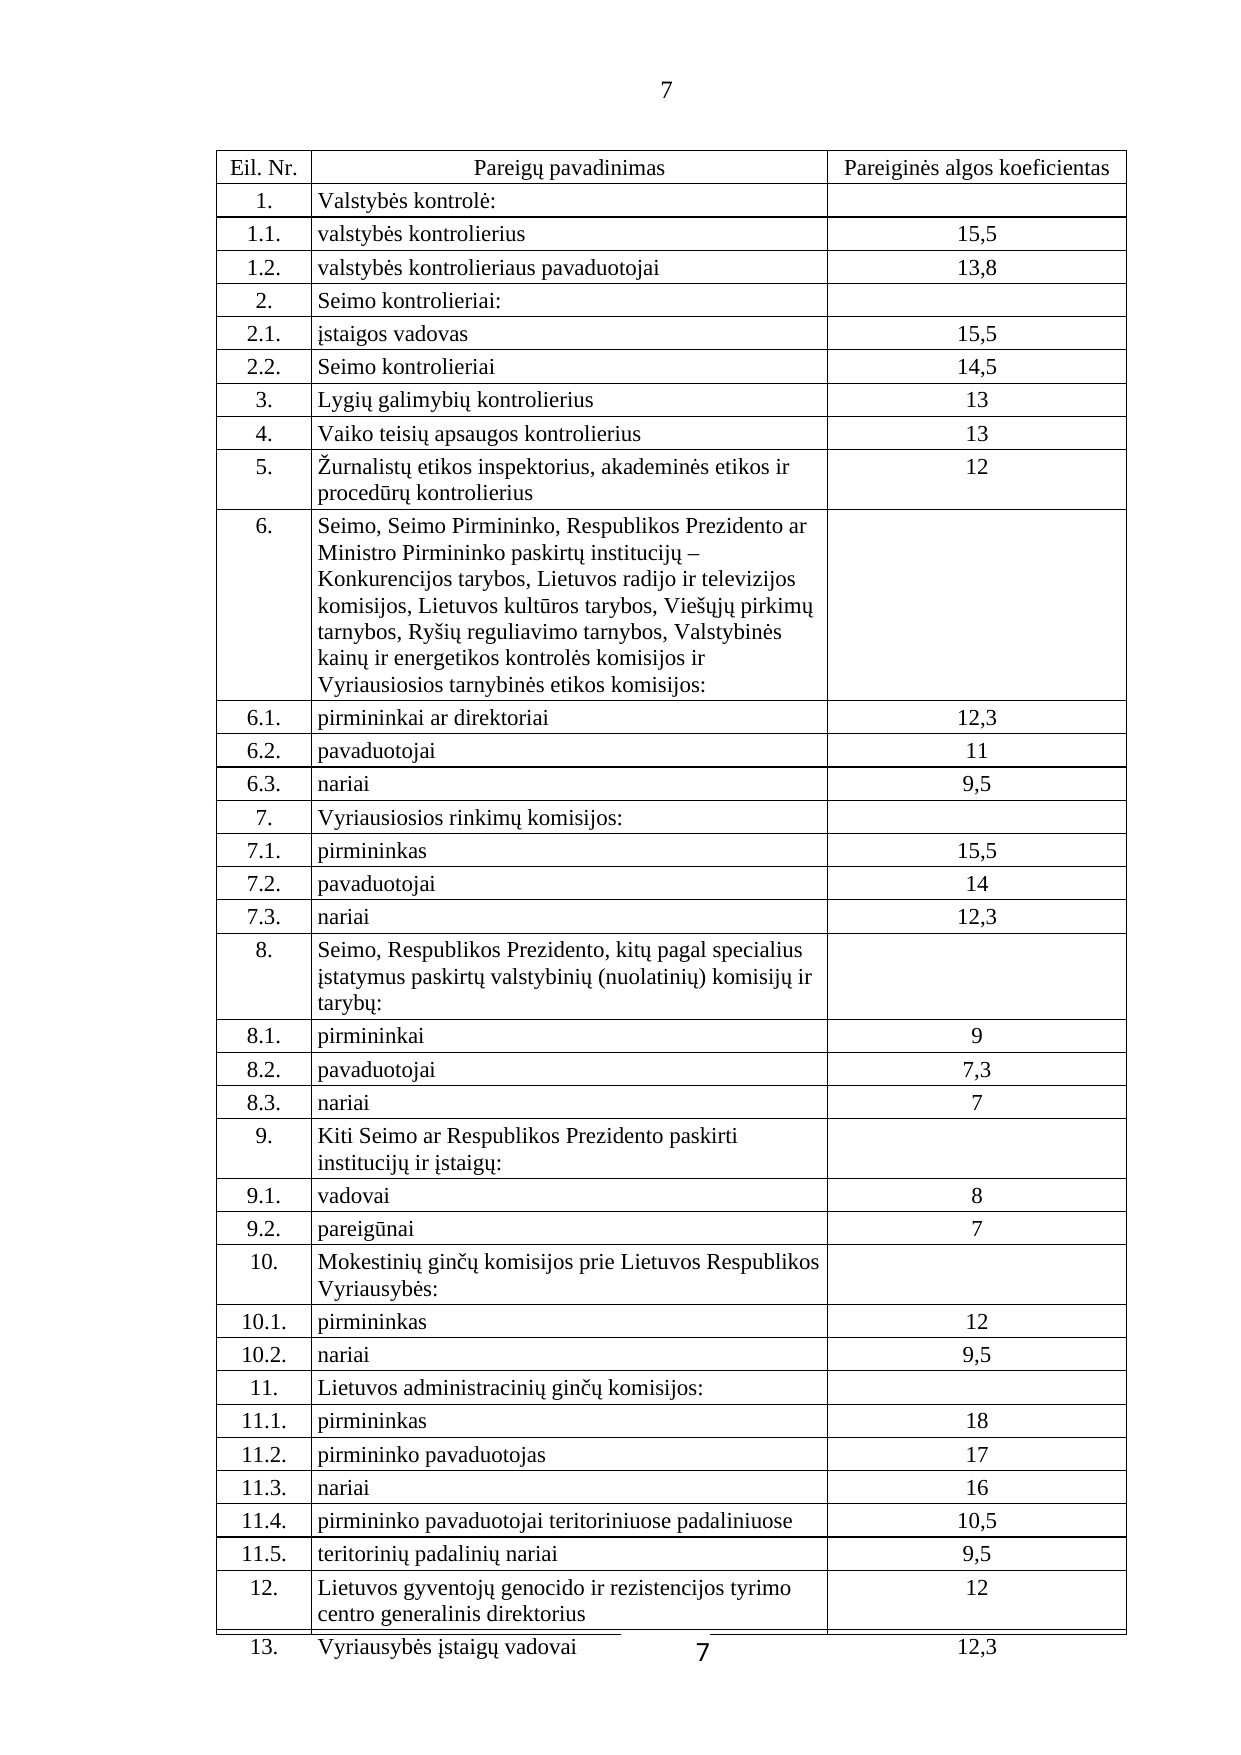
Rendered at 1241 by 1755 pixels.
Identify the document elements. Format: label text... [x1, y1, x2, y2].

table_cell pirmininkai [312, 1020, 827, 1052]
table_cell 11.5. [217, 1538, 311, 1570]
table_cell 9,5 [828, 1338, 1126, 1370]
table_cell 8.1. [217, 1020, 311, 1052]
table_cell teritorinių padalinių nariai [312, 1538, 827, 1570]
table_cell Lietuvos administracinių ginčų komisijos: [312, 1371, 827, 1403]
table_cell 3. [217, 384, 311, 416]
table_cell nariai [312, 1086, 827, 1118]
table_cell 4. [217, 417, 311, 449]
table_cell 14,5 [828, 350, 1126, 383]
table_cell 7.2. [217, 867, 311, 899]
table_cell Seimo kontrolieriai [312, 350, 827, 383]
table_cell 8 [828, 1179, 1126, 1211]
table_cell 6.3. [217, 768, 311, 800]
table_cell 9,5 [828, 1538, 1126, 1570]
table_cell pavaduotojai [312, 734, 827, 766]
table_cell 9. [217, 1119, 311, 1178]
table_cell 6.1. [217, 701, 311, 733]
table_cell įstaigos vadovas [312, 317, 827, 349]
table_cell 12 [828, 1305, 1126, 1337]
table_cell nariai [312, 1338, 827, 1370]
table_cell 17 [828, 1438, 1126, 1470]
table_cell pirmininkai ar direktoriai [312, 701, 827, 733]
table_cell Seimo, Respublikos Prezidento, kitų pagal specialius įstatymus paskirtų valstybinių (nuolatinių) komisijų ir tarybų: [312, 934, 827, 1018]
table_cell 7 [828, 1212, 1126, 1244]
table_cell nariai [312, 768, 827, 800]
table_cell 15,5 [828, 317, 1126, 349]
table_cell 15,5 [828, 218, 1126, 250]
table_cell 8.3. [217, 1086, 311, 1118]
table_cell 12,3 [828, 701, 1126, 733]
table_cell 12,3 [828, 1630, 1126, 1634]
table_header Pareigų pavadinimas [312, 151, 827, 183]
table_cell 12 [828, 450, 1126, 509]
table_cell 9.1. [217, 1179, 311, 1211]
table_cell Lietuvos gyventojų genocido ir rezistencijos tyrimo centro generalinis direktorius [312, 1571, 827, 1629]
table_cell 13,8 [828, 251, 1126, 283]
table_cell 6. [217, 510, 311, 700]
table_cell 11.3. [217, 1471, 311, 1503]
table_cell 2. [217, 284, 311, 316]
table_cell 7.1. [217, 834, 311, 866]
table_cell 15,5 [828, 834, 1126, 866]
table_cell 5. [217, 450, 311, 509]
table_cell Vaiko teisių apsaugos kontrolierius [312, 417, 827, 449]
table_cell pirmininko pavaduotojai teritoriniuose padaliniuose [312, 1504, 827, 1536]
table_cell valstybės kontrolierius [312, 218, 827, 250]
table_cell pirmininkas [312, 834, 827, 866]
table_cell [828, 184, 1126, 216]
table_cell pirmininko pavaduotojas [312, 1438, 827, 1470]
table_cell [828, 1119, 1126, 1178]
table_cell pirmininkas [312, 1305, 827, 1337]
table_cell 12. [217, 1571, 311, 1629]
table_cell 12 [828, 1571, 1126, 1629]
table_cell [828, 1245, 1126, 1304]
table_cell 1.1. [217, 218, 311, 250]
table_cell 6.2. [217, 734, 311, 766]
table_cell 11. [217, 1371, 311, 1403]
table_cell 9,5 [828, 768, 1126, 800]
table_cell Seimo, Seimo Pirmininko, Respublikos Prezidento ar Ministro Pirmininko paskirtų institucijų – Konkurencijos tarybos, Lietuvos radijo ir televizijos komisijos, Lietuvos kultūros tarybos, Viešųjų pirkimų tarnybos, Ryšių reguliavimo tarnybos, Valstybinės kainų ir energetikos kontrolės komisijos ir Vyriausiosios tarnybinės etikos komisijos: [312, 510, 827, 700]
table_cell Vyriausybės įstaigų vadovai 13 p. netenka galios 2019-01-01 [312, 1630, 827, 1634]
table_cell Valstybės kontrolė: [312, 184, 827, 216]
table_cell vadovai [312, 1179, 827, 1211]
table_cell pavaduotojai [312, 867, 827, 899]
table_cell 9 [828, 1020, 1126, 1052]
table_cell [828, 284, 1126, 316]
table_cell 7 [828, 1086, 1126, 1118]
table_cell 2.1. [217, 317, 311, 349]
table_cell pareigūnai [312, 1212, 827, 1244]
table_cell pavaduotojai [312, 1053, 827, 1085]
table_cell Seimo kontrolieriai: [312, 284, 827, 316]
table_cell Kiti Seimo ar Respublikos Prezidento paskirti institucijų ir įstaigų: [312, 1119, 827, 1178]
table_cell [828, 934, 1126, 1018]
table_cell 13 [828, 417, 1126, 449]
table_cell 8. [217, 934, 311, 1018]
table_cell [828, 801, 1126, 833]
table_cell 11 [828, 734, 1126, 766]
table_cell 10. [217, 1245, 311, 1304]
table_cell valstybės kontrolieriaus pavaduotojai [312, 251, 827, 283]
table_cell 7.3. [217, 900, 311, 933]
table_cell 10.2. [217, 1338, 311, 1370]
table_cell 11.2. [217, 1438, 311, 1470]
table_cell 1. [217, 184, 311, 216]
table_cell nariai [312, 900, 827, 933]
table_cell 16 [828, 1471, 1126, 1503]
table_cell Lygių galimybių kontrolierius [312, 384, 827, 416]
table_cell 1.2. [217, 251, 311, 283]
table_header Pareiginės algos koeficientas [828, 151, 1126, 183]
table_cell 10,5 [828, 1504, 1126, 1536]
table_cell 11.4. [217, 1504, 311, 1536]
table_cell 8.2. [217, 1053, 311, 1085]
table_cell [828, 1371, 1126, 1403]
table_cell nariai [312, 1471, 827, 1503]
table_cell 10.1. [217, 1305, 311, 1337]
table_cell 2.2. [217, 350, 311, 383]
table_cell 9.2. [217, 1212, 311, 1244]
table_cell 13 [828, 384, 1126, 416]
table_cell 13. [217, 1630, 311, 1634]
table_cell Žurnalistų etikos inspektorius, akademinės etikos ir procedūrų kontrolierius [312, 450, 827, 509]
table_cell Vyriausiosios rinkimų komisijos: [312, 801, 827, 833]
table_cell Mokestinių ginčų komisijos prie Lietuvos Respublikos Vyriausybės: [312, 1245, 827, 1304]
table_cell [828, 510, 1126, 700]
table_cell 18 [828, 1405, 1126, 1437]
table_cell 12,3 [828, 900, 1126, 933]
table_cell 14 [828, 867, 1126, 899]
table_cell 7,3 [828, 1053, 1126, 1085]
table_cell 11.1. [217, 1405, 311, 1437]
table_cell 7. [217, 801, 311, 833]
table_header Eil. Nr. [217, 151, 311, 183]
table_cell pirmininkas [312, 1405, 827, 1437]
